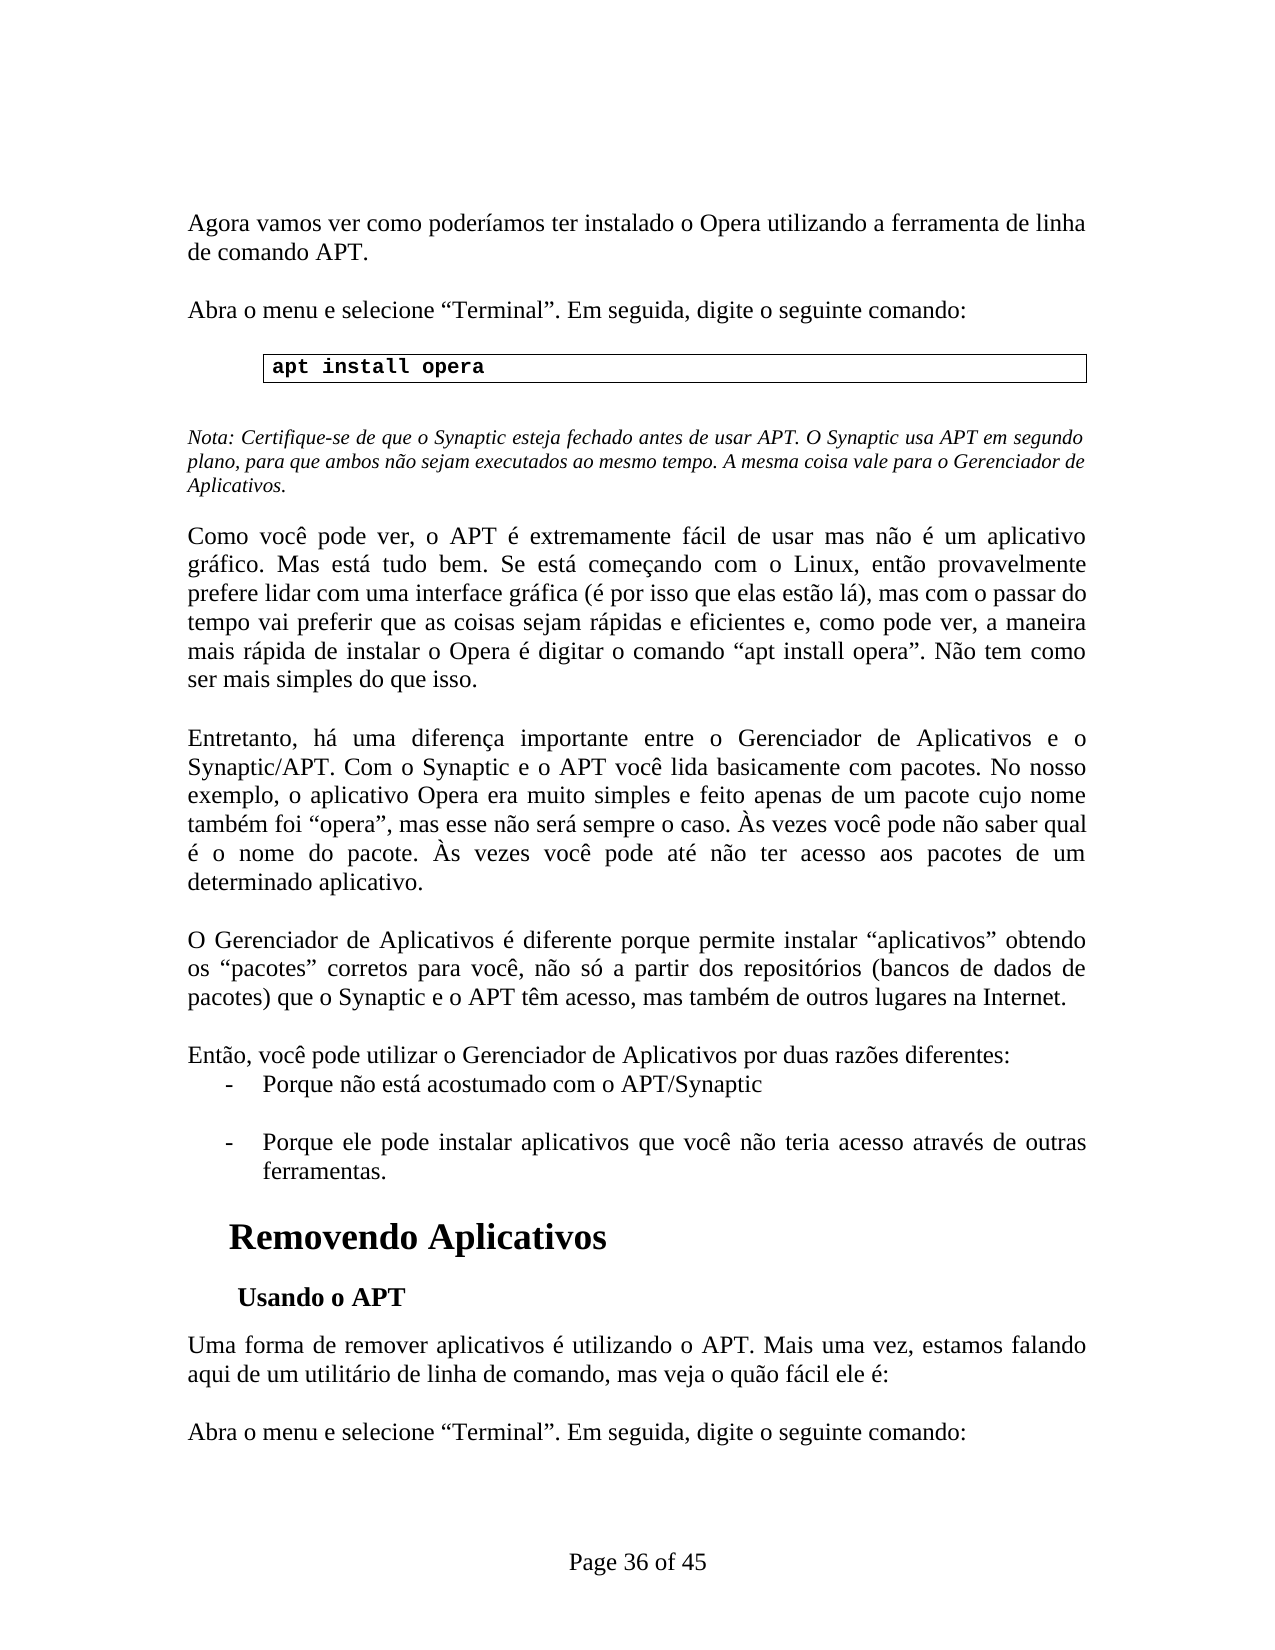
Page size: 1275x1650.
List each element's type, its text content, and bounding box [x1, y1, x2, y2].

text Uma forma de remover aplicativos é utilizando o APT. Mais uma vez, estamos falando aqui de um utilitário de linha de comando, mas veja o quão fácil ele é: [187, 1330, 1087, 1388]
text Abra o menu e selecione “Terminal”. Em seguida, digite o seguinte comando: [187, 1417, 1087, 1446]
text Nota: Certifique-se de que o Synaptic esteja fechado antes de usar APT. O Synaptic usa APT em segundo plano, para que ambos não sejam executados ao mesmo tempo. A mesma coisa vale para o Gerenciador de Aplicativos. [187, 424, 1087, 497]
text Agora vamos ver como poderíamos ter instalado o Opera utilizando a ferramenta de linha de comando APT. [187, 208, 1087, 266]
text Abra o menu e selecione “Terminal”. Em seguida, digite o seguinte comando: [187, 295, 1087, 324]
subtitle Usando o APT [187, 1281, 1087, 1312]
list Porque não está acostumado com o APT/Synaptic [225, 1069, 1087, 1098]
text Então, você pode utilizar o Gerenciador de Aplicativos por duas razões diferentes: [187, 1041, 1087, 1069]
subtitle Removendo Aplicativos [187, 1214, 1087, 1258]
text apt install opera [264, 355, 1086, 382]
text Como você pode ver, o APT é extremamente fácil de usar mas não é um aplicativo gráfico. Mas está tudo bem. Se está começando com o Linux, então provavelmente prefere lidar com uma interface gráfica (é por isso que elas estão lá), mas com o passar do tempo vai preferir que as coisas sejam rápidas e eficientes e, como pode ver, a maneira mais rápida de instalar o Opera é digitar o comando “apt install opera”. Não tem como ser mais simples do que isso. [187, 521, 1087, 693]
text Entretanto, há uma diferença importante entre o Gerenciador de Aplicativos e o Synaptic/APT. Com o Synaptic e o APT você lida basicamente com pacotes. No nosso exemplo, o aplicativo Opera era muito simples e feito apenas de um pacote cujo nome também foi “opera”, mas esse não será sempre o caso. Às vezes você pode não saber qual é o nome do pacote. Às vezes você pode até não ter acesso aos pacotes de um determinado aplicativo. [187, 723, 1087, 895]
list Porque ele pode instalar aplicativos que você não teria acesso através de outras ferramentas. [225, 1127, 1087, 1185]
text O Gerenciador de Aplicativos é diferente porque permite instalar “aplicativos” obtendo os “pacotes” corretos para você, não só a partir dos repositórios (bancos de dados de pacotes) que o Synaptic e o APT têm acesso, mas também de outros lugares na Internet. [187, 925, 1087, 1011]
